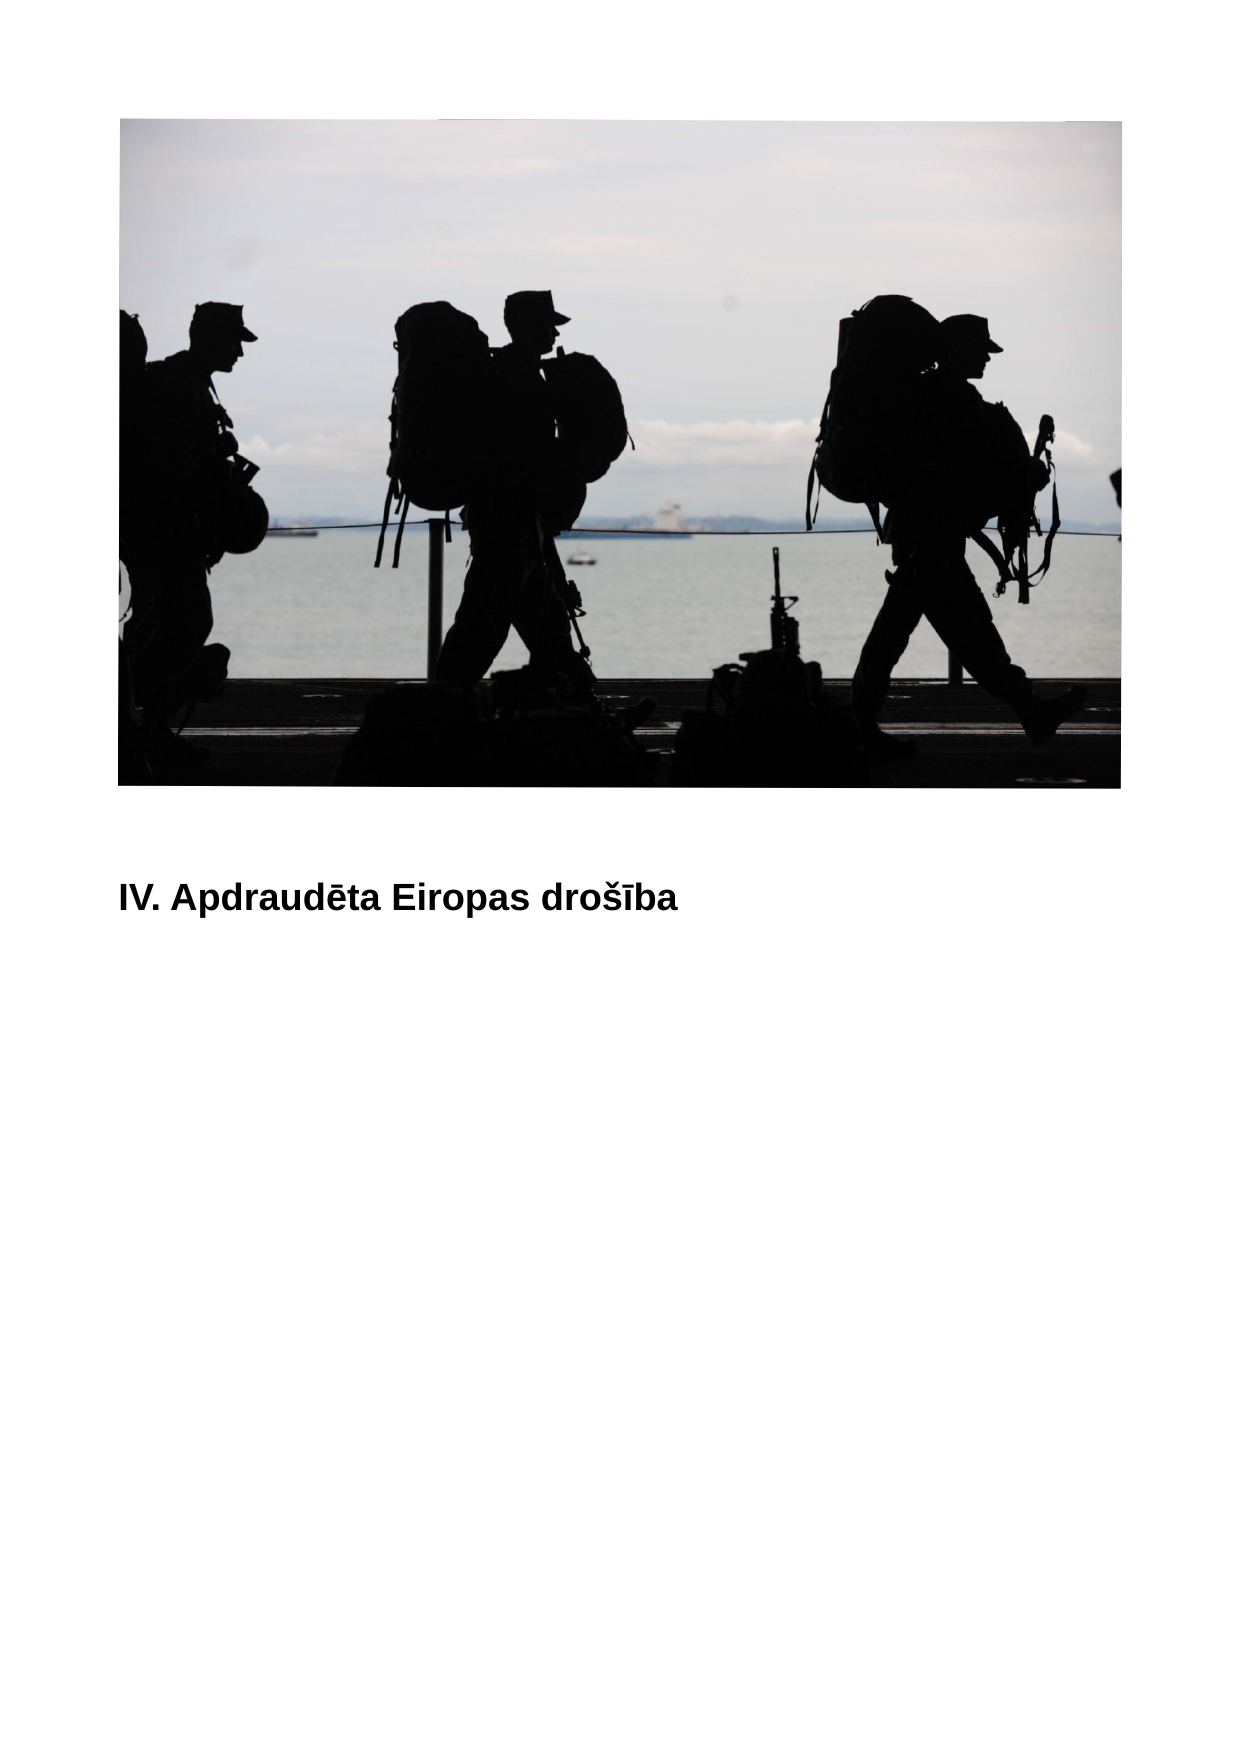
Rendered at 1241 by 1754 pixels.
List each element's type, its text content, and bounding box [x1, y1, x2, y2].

picture [118, 118, 1123, 789]
subtitle IV. Apdraudēta Eiropas drošība [118, 874, 1122, 918]
